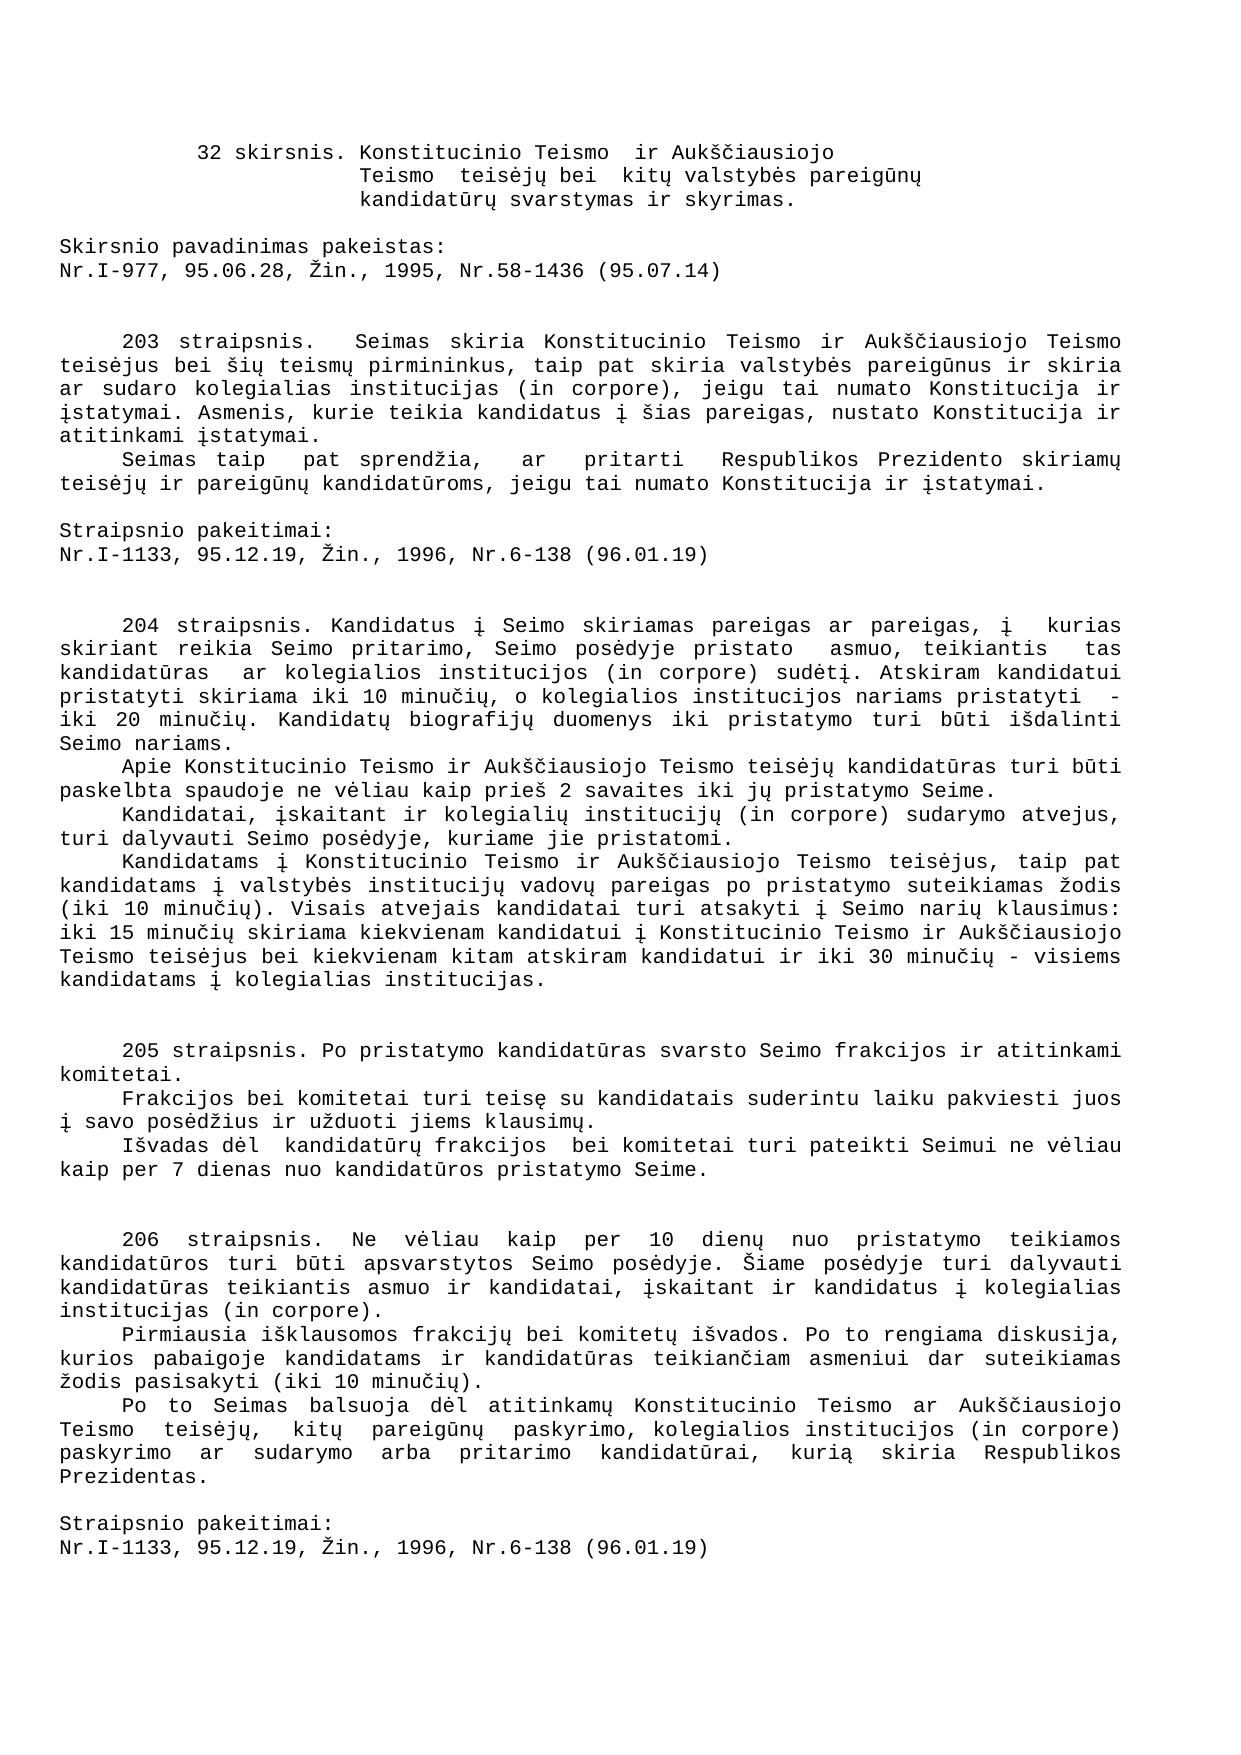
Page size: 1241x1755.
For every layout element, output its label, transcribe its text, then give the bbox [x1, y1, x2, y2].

text Skirsnio pavadinimas pakeistas: [59, 236, 1122, 260]
text Kandidatai, įskaitant ir kolegialių institucijų (in corpore) sudarymo atvejus, turi dalyvauti Seimo posėdyje, kuriame jie pristatomi. [59, 804, 1122, 851]
text Pirmiausia išklausomos frakcijų bei komitetų išvados. Po to rengiama diskusija, kurios pabaigoje kandidatams ir kandidatūras teikiančiam asmeniui dar suteikiamas žodis pasisakyti (iki 10 minučių). [59, 1324, 1122, 1395]
text 204 straipsnis. Kandidatus į Seimo skiriamas pareigas ar pareigas, į kurias skiriant reikia Seimo pritarimo, Seimo posėdyje pristato asmuo, teikiantis tas kandidatūras ar kolegialios institucijos (in corpore) sudėtį. Atskiram kandidatui pristatyti skiriama iki 10 minučių, o kolegialios institucijos nariams pristatyti - iki 20 minučių. Kandidatų biografijų duomenys iki pristatymo turi būti išdalinti Seimo nariams. [59, 615, 1122, 757]
text Apie Konstitucinio Teismo ir Aukščiausiojo Teismo teisėjų kandidatūras turi būti paskelbta spaudoje ne vėliau kaip prieš 2 savaites iki jų pristatymo Seime. [59, 757, 1122, 804]
text 203 straipsnis. Seimas skiria Konstitucinio Teismo ir Aukščiausiojo Teismo teisėjus bei šių teismų pirmininkus, taip pat skiria valstybės pareigūnus ir skiria ar sudaro kolegialias institucijas (in corpore), jeigu tai numato Konstitucija ir įstatymai. Asmenis, kurie teikia kandidatus į šias pareigas, nustato Konstitucija ir atitinkami įstatymai. [59, 331, 1122, 449]
text Po to Seimas balsuoja dėl atitinkamų Konstitucinio Teismo ar Aukščiausiojo Teismo teisėjų, kitų pareigūnų paskyrimo, kolegialios institucijos (in corpore) paskyrimo ar sudarymo arba pritarimo kandidatūrai, kurią skiria Respublikos Prezidentas. [59, 1395, 1122, 1489]
text Straipsnio pakeitimai: [59, 1513, 1122, 1537]
text Nr.I-977, 95.06.28, Žin., 1995, Nr.58-1436 (95.07.14) [59, 260, 1122, 284]
text 206 straipsnis. Ne vėliau kaip per 10 dienų nuo pristatymo teikiamos kandidatūros turi būti apsvarstytos Seimo posėdyje. Šiame posėdyje turi dalyvauti kandidatūras teikiantis asmuo ir kandidatai, įskaitant ir kandidatus į kolegialias institucijas (in corpore). [59, 1229, 1122, 1324]
text Kandidatams į Konstitucinio Teismo ir Aukščiausiojo Teismo teisėjus, taip pat kandidatams į valstybės institucijų vadovų pareigas po pristatymo suteikiamas žodis (iki 10 minučių). Visais atvejais kandidatai turi atsakyti į Seimo narių klausimus: iki 15 minučių skiriama kiekvienam kandidatui į Konstitucinio Teismo ir Aukščiausiojo Teismo teisėjus bei kiekvienam kitam atskiram kandidatui ir iki 30 minučių - visiems kandidatams į kolegialias institucijas. [59, 851, 1122, 993]
text Nr.I-1133, 95.12.19, Žin., 1996, Nr.6-138 (96.01.19) [59, 544, 1122, 567]
text Seimas taip pat sprendžia, ar pritarti Respublikos Prezidento skiriamų teisėjų ir pareigūnų kandidatūroms, jeigu tai numato Konstitucija ir įstatymai. [59, 449, 1122, 496]
text 32 skirsnis. Konstitucinio Teismo ir Aukščiausiojo [59, 142, 1122, 165]
text kandidatūrų svarstymas ir skyrimas. [59, 189, 1122, 213]
text Straipsnio pakeitimai: [59, 520, 1122, 544]
text Teismo teisėjų bei kitų valstybės pareigūnų [59, 165, 1122, 189]
text Frakcijos bei komitetai turi teisę su kandidatais suderintu laiku pakviesti juos į savo posėdžius ir užduoti jiems klausimų. [59, 1088, 1122, 1135]
text Išvadas dėl kandidatūrų frakcijos bei komitetai turi pateikti Seimui ne vėliau kaip per 7 dienas nuo kandidatūros pristatymo Seime. [59, 1135, 1122, 1182]
text Nr.I-1133, 95.12.19, Žin., 1996, Nr.6-138 (96.01.19) [59, 1537, 1122, 1561]
text 205 straipsnis. Po pristatymo kandidatūras svarsto Seimo frakcijos ir atitinkami komitetai. [59, 1040, 1122, 1088]
